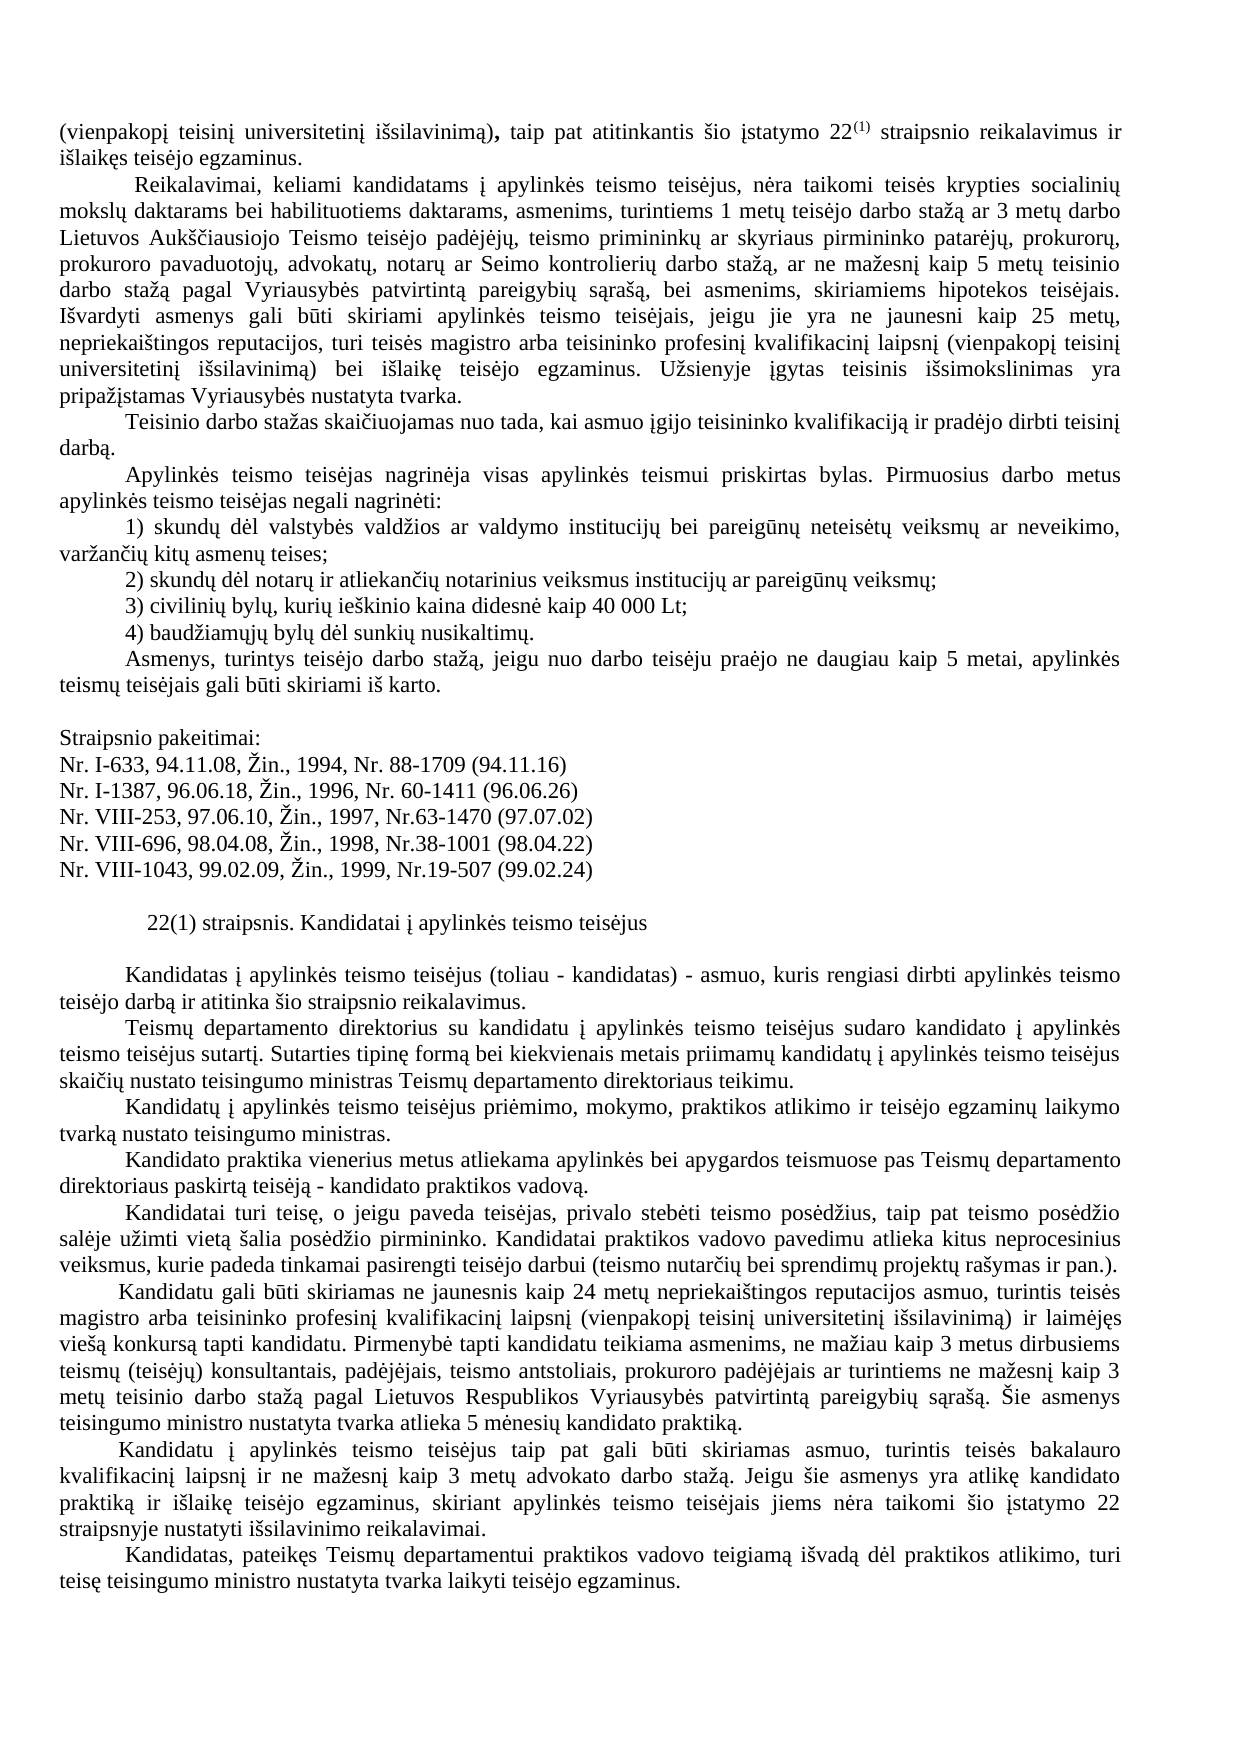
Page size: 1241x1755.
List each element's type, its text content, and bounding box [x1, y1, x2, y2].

text Nr. VIII-696, 98.04.08, Žin., 1998, Nr.38-1001 (98.04.22) [59, 830, 1122, 856]
text Teisinio darbo stažas skaičiuojamas nuo tada, kai asmuo įgijo teisininko kvalifikaciją ir pradėjo dirbti teisinį darbą. [59, 408, 1122, 461]
text Kandidatas, pateikęs Teismų departamentui praktikos vadovo teigiamą išvadą dėl praktikos atlikimo, turi teisę teisingumo ministro nustatyta tvarka laikyti teisėjo egzaminus. [59, 1541, 1122, 1594]
text Kandidatas į apylinkės teismo teisėjus (toliau - kandidatas) - asmuo, kuris rengiasi dirbti apylinkės teismo teisėjo darbą ir atitinka šio straipsnio reikalavimus. [59, 961, 1122, 1014]
text 1) skundų dėl valstybės valdžios ar valdymo institucijų bei pareigūnų neteisėtų veiksmų ar neveikimo, varžančių kitų asmenų teises; [59, 513, 1122, 566]
text 22(1) straipsnis. Kandidatai į apylinkės teismo teisėjus [59, 909, 1122, 935]
text Nr. I-1387, 96.06.18, Žin., 1996, Nr. 60-1411 (96.06.26) [59, 777, 1122, 803]
text Apylinkės teismo teisėjas nagrinėja visas apylinkės teismui priskirtas bylas. Pirmuosius darbo metus apylinkės teismo teisėjas negali nagrinėti: [59, 461, 1122, 513]
text 2) skundų dėl notarų ir atliekančių notarinius veiksmus institucijų ar pareigūnų veiksmų; [59, 566, 1122, 592]
text Kandidatu gali būti skiriamas ne jaunesnis kaip 24 metų nepriekaištingos reputacijos asmuo, turintis teisės magistro arba teisininko profesinį kvalifikacinį laipsnį (vienpakopį teisinį universitetinį išsilavinimą) ir laimėjęs viešą konkursą tapti kandidatu. Pirmenybė tapti kandidatu teikiama asmenims, ne mažiau kaip 3 metus dirbusiems teismų (teisėjų) konsultantais, padėjėjais, teismo antstoliais, prokuroro padėjėjais ar turintiems ne mažesnį kaip 3 metų teisinio darbo stažą pagal Lietuvos Respublikos Vyriausybės patvirtintą pareigybių sąrašą. Šie asmenys teisingumo ministro nustatyta tvarka atlieka 5 mėnesių kandidato praktiką. [59, 1278, 1122, 1436]
text 4) baudžiamųjų bylų dėl sunkių nusikaltimų. [59, 619, 1122, 645]
text Straipsnio pakeitimai: [59, 724, 1122, 751]
text Kandidatų į apylinkės teismo teisėjus priėmimo, mokymo, praktikos atlikimo ir teisėjo egzaminų laikymo tvarką nustato teisingumo ministras. [59, 1093, 1122, 1146]
text (vienpakopį teisinį universitetinį išsilavinimą), taip pat atitinkantis šio įstatymo 22(1) straipsnio reikalavimus ir išlaikęs teisėjo egzaminus. [59, 118, 1122, 171]
text Nr. VIII-1043, 99.02.09, Žin., 1999, Nr.19-507 (99.02.24) [59, 856, 1122, 882]
text Reikalavimai, keliami kandidatams į apylinkės teismo teisėjus, nėra taikomi teisės krypties socialinių mokslų daktarams bei habilituotiems daktarams, asmenims, turintiems 1 metų teisėjo darbo stažą ar 3 metų darbo Lietuvos Aukščiausiojo Teismo teisėjo padėjėjų, teismo primininkų ar skyriaus pirmininko patarėjų, prokurorų, prokuroro pavaduotojų, advokatų, notarų ar Seimo kontrolierių darbo stažą, ar ne mažesnį kaip 5 metų teisinio darbo stažą pagal Vyriausybės patvirtintą pareigybių sąrašą, bei asmenims, skiriamiems hipotekos teisėjais. Išvardyti asmenys gali būti skiriami apylinkės teismo teisėjais, jeigu jie yra ne jaunesni kaip 25 metų, nepriekaištingos reputacijos, turi teisės magistro arba teisininko profesinį kvalifikacinį laipsnį (vienpakopį teisinį universitetinį išsilavinimą) bei išlaikę teisėjo egzaminus. Užsienyje įgytas teisinis išsimokslinimas yra pripažįstamas Vyriausybės nustatyta tvarka. [59, 171, 1122, 408]
text 3) civilinių bylų, kurių ieškinio kaina didesnė kaip 40 000 Lt; [59, 592, 1122, 619]
text Asmenys, turintys teisėjo darbo stažą, jeigu nuo darbo teisėju praėjo ne daugiau kaip 5 metai, apylinkės teismų teisėjais gali būti skiriami iš karto. [59, 645, 1122, 698]
text Kandidatu į apylinkės teismo teisėjus taip pat gali būti skiriamas asmuo, turintis teisės bakalauro kvalifikacinį laipsnį ir ne mažesnį kaip 3 metų advokato darbo stažą. Jeigu šie asmenys yra atlikę kandidato praktiką ir išlaikę teisėjo egzaminus, skiriant apylinkės teismo teisėjais jiems nėra taikomi šio įstatymo 22 straipsnyje nustatyti išsilavinimo reikalavimai. [59, 1436, 1122, 1541]
text Kandidato praktika vienerius metus atliekama apylinkės bei apygardos teismuose pas Teismų departamento direktoriaus paskirtą teisėją - kandidato praktikos vadovą. [59, 1146, 1122, 1199]
text Teismų departamento direktorius su kandidatu į apylinkės teismo teisėjus sudaro kandidato į apylinkės teismo teisėjus sutartį. Sutarties tipinę formą bei kiekvienais metais priimamų kandidatų į apylinkės teismo teisėjus skaičių nustato teisingumo ministras Teismų departamento direktoriaus teikimu. [59, 1014, 1122, 1093]
text Nr. I-633, 94.11.08, Žin., 1994, Nr. 88-1709 (94.11.16) [59, 751, 1122, 777]
text Nr. VIII-253, 97.06.10, Žin., 1997, Nr.63-1470 (97.07.02) [59, 803, 1122, 830]
text Kandidatai turi teisę, o jeigu paveda teisėjas, privalo stebėti teismo posėdžius, taip pat teismo posėdžio salėje užimti vietą šalia posėdžio pirmininko. Kandidatai praktikos vadovo pavedimu atlieka kitus neprocesinius veiksmus, kurie padeda tinkamai pasirengti teisėjo darbui (teismo nutarčių bei sprendimų projektų rašymas ir pan.). [59, 1199, 1122, 1278]
